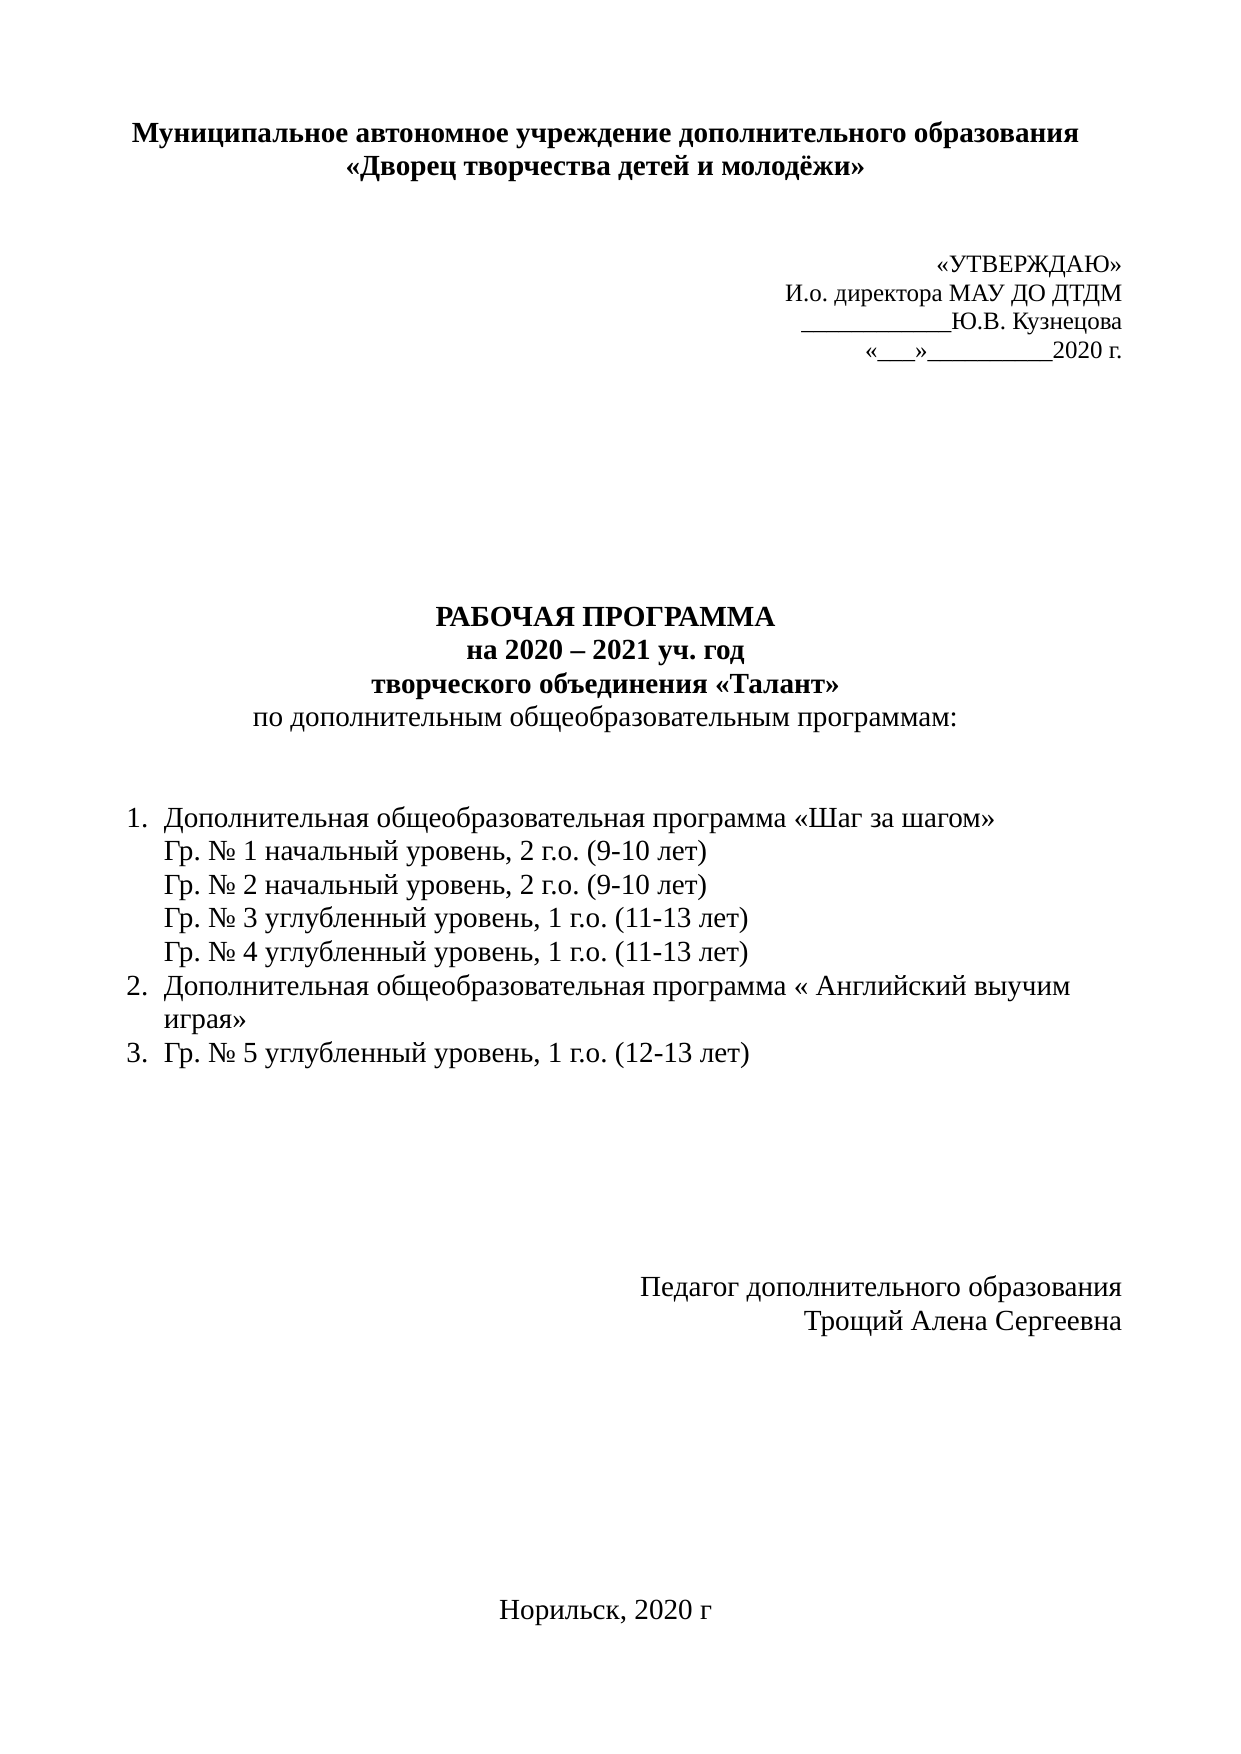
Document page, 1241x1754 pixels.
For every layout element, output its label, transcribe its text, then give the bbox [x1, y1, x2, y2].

list Дополнительная общеобразовательная программа « Английский выучим играя» [126, 968, 1122, 1035]
text на 2020 – 2021 уч. год [89, 632, 1122, 666]
list Дополнительная общеобразовательная программа «Шаг за шагом» [126, 800, 1122, 833]
text Норильск, 2020 г [89, 1592, 1122, 1625]
text Гр. № 1 начальный уровень, 2 г.о. (9-10 лет) [164, 833, 1122, 867]
text Гр. № 2 начальный уровень, 2 г.о. (9-10 лет) [164, 867, 1122, 901]
text И.о. директора МАУ ДО ДТДМ [89, 278, 1122, 306]
text РАБОЧАЯ ПРОГРАММА [89, 599, 1122, 632]
text Педагог дополнительного образования [89, 1269, 1122, 1303]
text Гр. № 4 углубленный уровень, 1 г.о. (11-13 лет) [164, 934, 1122, 968]
text Гр. № 3 углубленный уровень, 1 г.о. (11-13 лет) [164, 901, 1122, 934]
text «Дворец творчества детей и молодёжи» [89, 148, 1122, 182]
text по дополнительным общеобразовательным программам: [89, 699, 1122, 733]
text Муниципальное автономное учреждение дополнительного образования [89, 115, 1122, 148]
text «УТВЕРЖДАЮ» [89, 249, 1122, 278]
text «___»__________2020 г. [89, 335, 1122, 364]
text Трощий Алена Сергеевна [89, 1303, 1122, 1337]
list Гр. № 5 углубленный уровень, 1 г.о. (12-13 лет) [126, 1035, 1122, 1068]
text ____________Ю.В. Кузнецова [89, 306, 1122, 335]
text творческого объединения «Талант» [89, 666, 1122, 699]
